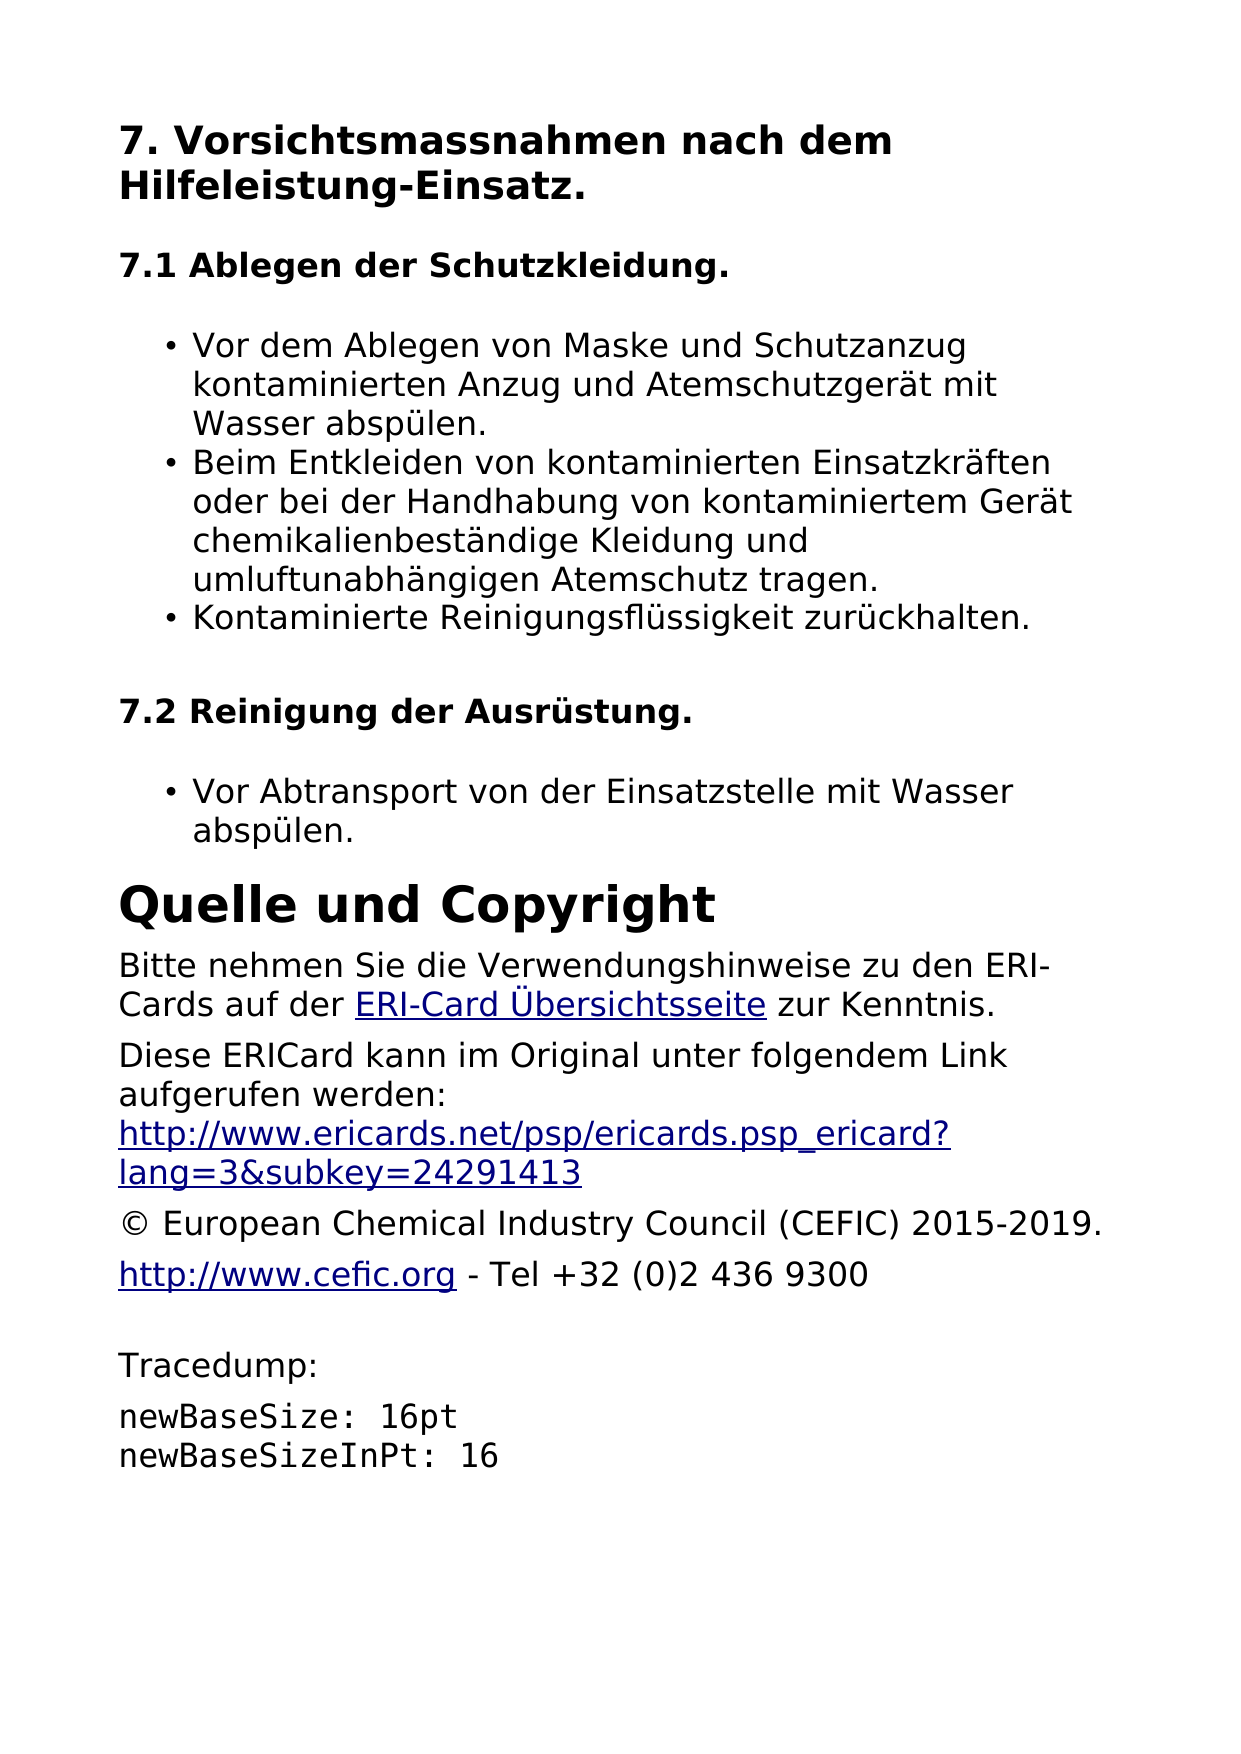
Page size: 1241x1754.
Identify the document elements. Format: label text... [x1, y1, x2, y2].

list Vor Abtransport von der Einsatzstelle mit Wasser abspülen. [177, 773, 1122, 851]
text © European Chemical Industry Council (CEFIC) 2015-2019. [118, 1204, 1122, 1243]
subtitle 7.2 Reinigung der Ausrüstung. [118, 692, 1122, 731]
subtitle 7. Vorsichtsmassnahmen nach dem Hilfeleistung-Einsatz. [118, 118, 1122, 208]
text Bitte nehmen Sie die Verwendungshinweise zu den ERI-Cards auf der ERI-Card Übersichtsseite zur Kenntnis. [118, 946, 1122, 1024]
list Kontaminierte Reinigungsflüssigkeit zurückhalten. [177, 599, 1122, 638]
list Beim Entkleiden von kontaminierten Einsatzkräften oder bei der Handhabung von kontaminiertem Gerät chemikalienbeständige Kleidung und umluftunabhängigen Atemschutz tragen. [177, 443, 1122, 599]
text http://www.cefic.org - Tel +32 (0)2 436 9300 [118, 1256, 1122, 1295]
subtitle Quelle und Copyright [118, 876, 1122, 934]
text newBaseSize: 16pt newBaseSizeInPt: 16 [118, 1397, 1122, 1475]
list Vor dem Ablegen von Maske und Schutzanzug kontaminierten Anzug und Atemschutzgerät mit Wasser abspülen. [177, 327, 1122, 443]
subtitle 7.1 Ablegen der Schutzkleidung. [118, 246, 1122, 285]
text Tracedump: [118, 1307, 1122, 1385]
text Diese ERICard kann im Original unter folgendem Link aufgerufen werden: http://www.ericards.net/psp/ericards.psp_ericard?lang=3&subkey=24291413 [118, 1037, 1122, 1192]
